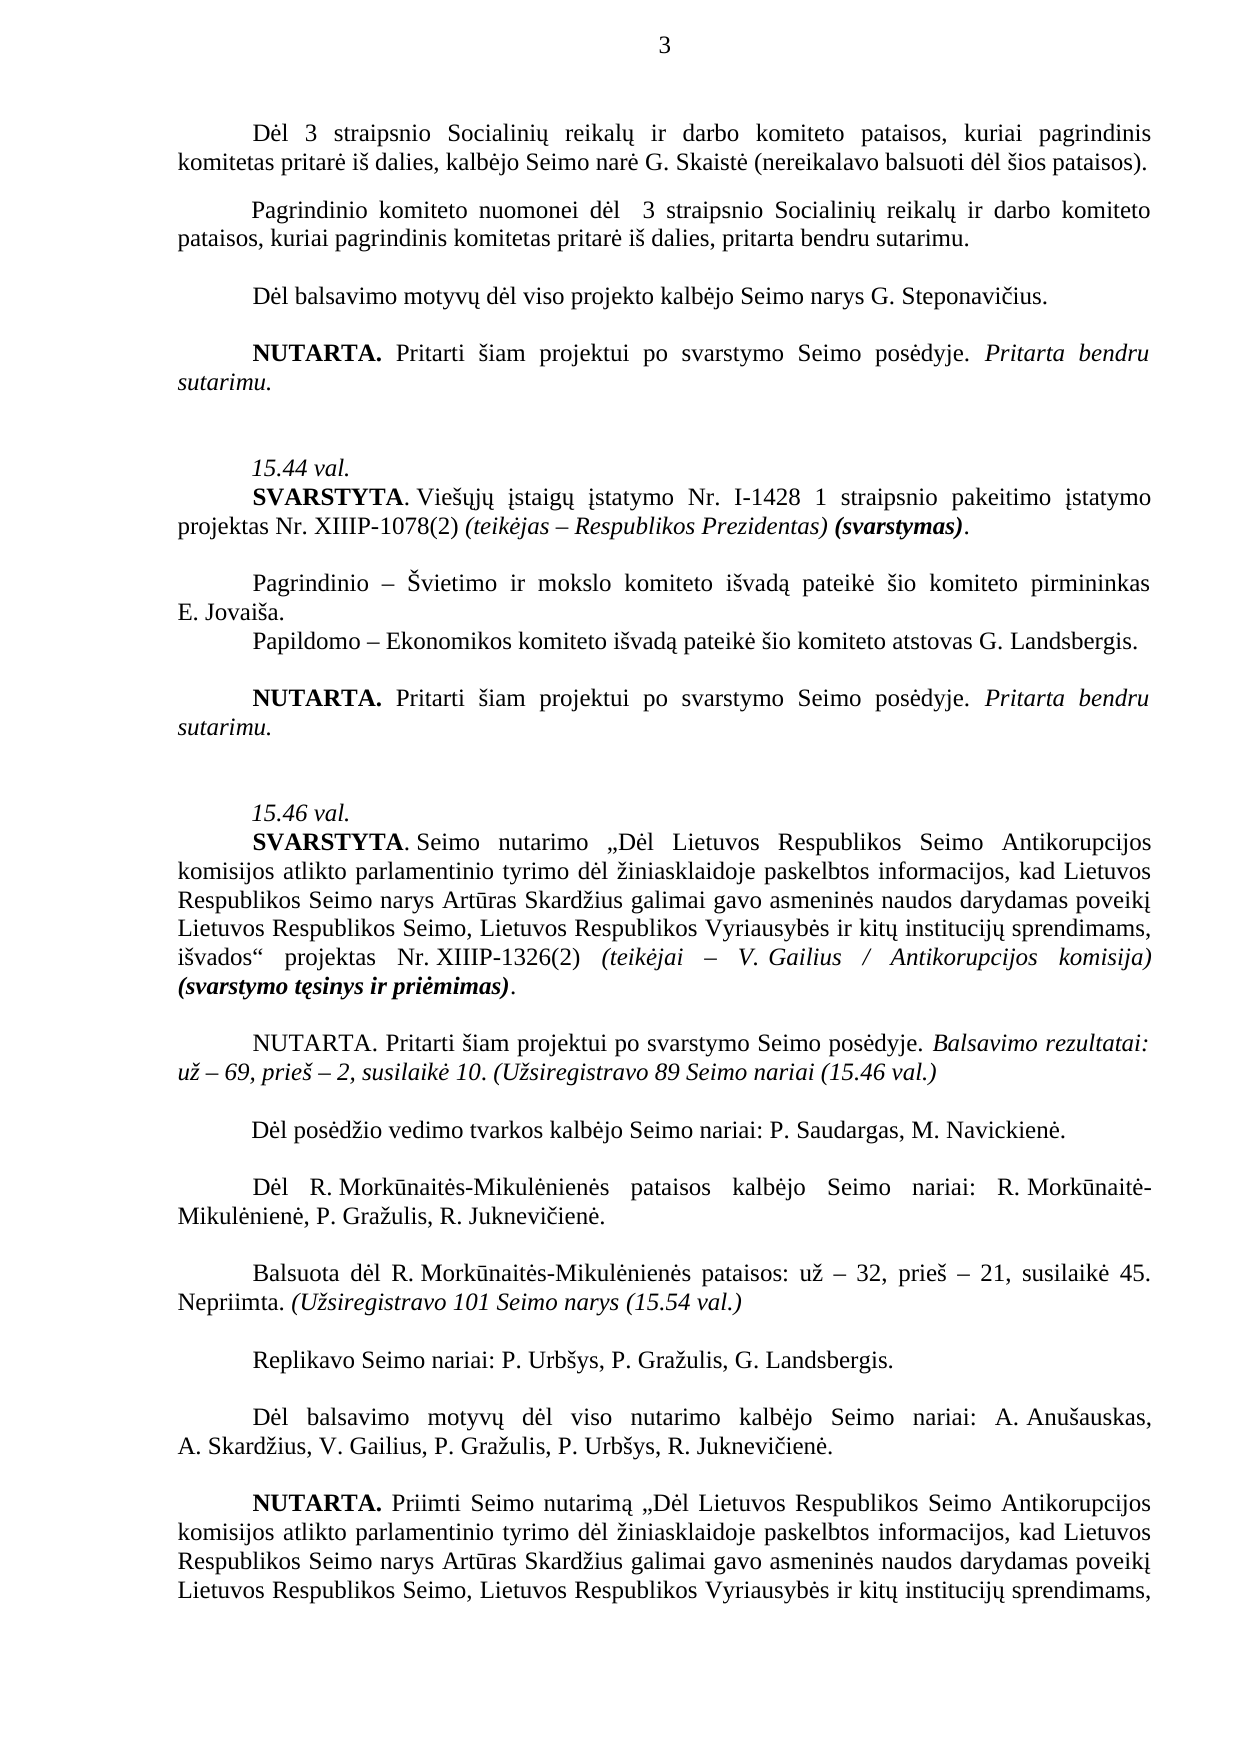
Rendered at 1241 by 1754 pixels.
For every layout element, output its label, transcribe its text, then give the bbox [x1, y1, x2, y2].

text Dėl balsavimo motyvų dėl viso projekto kalbėjo Seimo narys G. Steponavičius. [177, 281, 1152, 310]
text NUTARTA. Pritarti šiam projektui po svarstymo Seimo posėdyje. Pritarta bendru sutarimu. [177, 683, 1152, 741]
text Dėl 3 straipsnio Socialinių reikalų ir darbo komiteto pataisos, kuriai pagrindinis komitetas pritarė iš dalies, kalbėjo Seimo narė G. Skaistė (nereikalavo balsuoti dėl šios pataisos). [177, 118, 1152, 176]
text SVARSTYTA. Viešųjų įstaigų įstatymo Nr. I-1428 1 straipsnio pakeitimo įstatymo projektas Nr. XIIIP-1078(2) (teikėjas – Respublikos Prezidentas) (svarstymas). [177, 482, 1152, 540]
text 15.44 val. [177, 453, 1152, 482]
text NUTARTA. Pritarti šiam projektui po svarstymo Seimo posėdyje. Pritarta bendru sutarimu. [177, 338, 1152, 396]
text Replikavo Seimo nariai: P. Urbšys, P. Gražulis, G. Landsbergis. [177, 1345, 1152, 1373]
text Pagrindinio komiteto nuomonei dėl 3 straipsnio Socialinių reikalų ir darbo komiteto pataisos, kuriai pagrindinis komitetas pritarė iš dalies, pritarta bendru sutarimu. [177, 195, 1152, 252]
text Balsuota dėl R. Morkūnaitės-Mikulėnienės pataisos: už – 32, prieš – 21, susilaikė 45. Nepriimta. (Užsiregistravo 101 Seimo narys (15.54 val.) [177, 1258, 1152, 1316]
text Dėl posėdžio vedimo tvarkos kalbėjo Seimo nariai: P. Saudargas, M. Navickienė. [177, 1115, 1152, 1143]
text Pagrindinio – Švietimo ir mokslo komiteto išvadą pateikė šio komiteto pirmininkas E. Jovaiša. [177, 568, 1152, 626]
text NUTARTA. Priimti Seimo nutarimą „Dėl Lietuvos Respublikos Seimo Antikorupcijos komisijos atlikto parlamentinio tyrimo dėl žiniasklaidoje paskelbtos informacijos, kad Lietuvos Respublikos Seimo narys Artūras Skardžius galimai gavo asmeninės naudos darydamas poveikį Lietuvos Respublikos Seimo, Lietuvos Respublikos Vyriausybės ir kitų institucijų sprendimams, [177, 1488, 1152, 1603]
text NUTARTA. Pritarti šiam projektui po svarstymo Seimo posėdyje. Balsavimo rezultatai: už – 69, prieš – 2, susilaikė 10. (Užsiregistravo 89 Seimo nariai (15.46 val.) [177, 1028, 1152, 1086]
text Dėl balsavimo motyvų dėl viso nutarimo kalbėjo Seimo nariai: A. Anušauskas, A. Skardžius, V. Gailius, P. Gražulis, P. Urbšys, R. Juknevičienė. [177, 1402, 1152, 1460]
text 15.46 val. [177, 798, 1152, 827]
text Dėl R. Morkūnaitės-Mikulėnienės pataisos kalbėjo Seimo nariai: R. Morkūnaitė-Mikulėnienė, P. Gražulis, R. Juknevičienė. [177, 1172, 1152, 1230]
text SVARSTYTA. Seimo nutarimo „Dėl Lietuvos Respublikos Seimo Antikorupcijos komisijos atlikto parlamentinio tyrimo dėl žiniasklaidoje paskelbtos informacijos, kad Lietuvos Respublikos Seimo narys Artūras Skardžius galimai gavo asmeninės naudos darydamas poveikį Lietuvos Respublikos Seimo, Lietuvos Respublikos Vyriausybės ir kitų institucijų sprendimams, išvados“ projektas Nr. XIIIP-1326(2) (teikėjai – V. Gailius / Antikorupcijos komisija) (svarstymo tęsinys ir priėmimas). [177, 827, 1152, 1000]
text Papildomo – Ekonomikos komiteto išvadą pateikė šio komiteto atstovas G. Landsbergis. [177, 626, 1152, 655]
